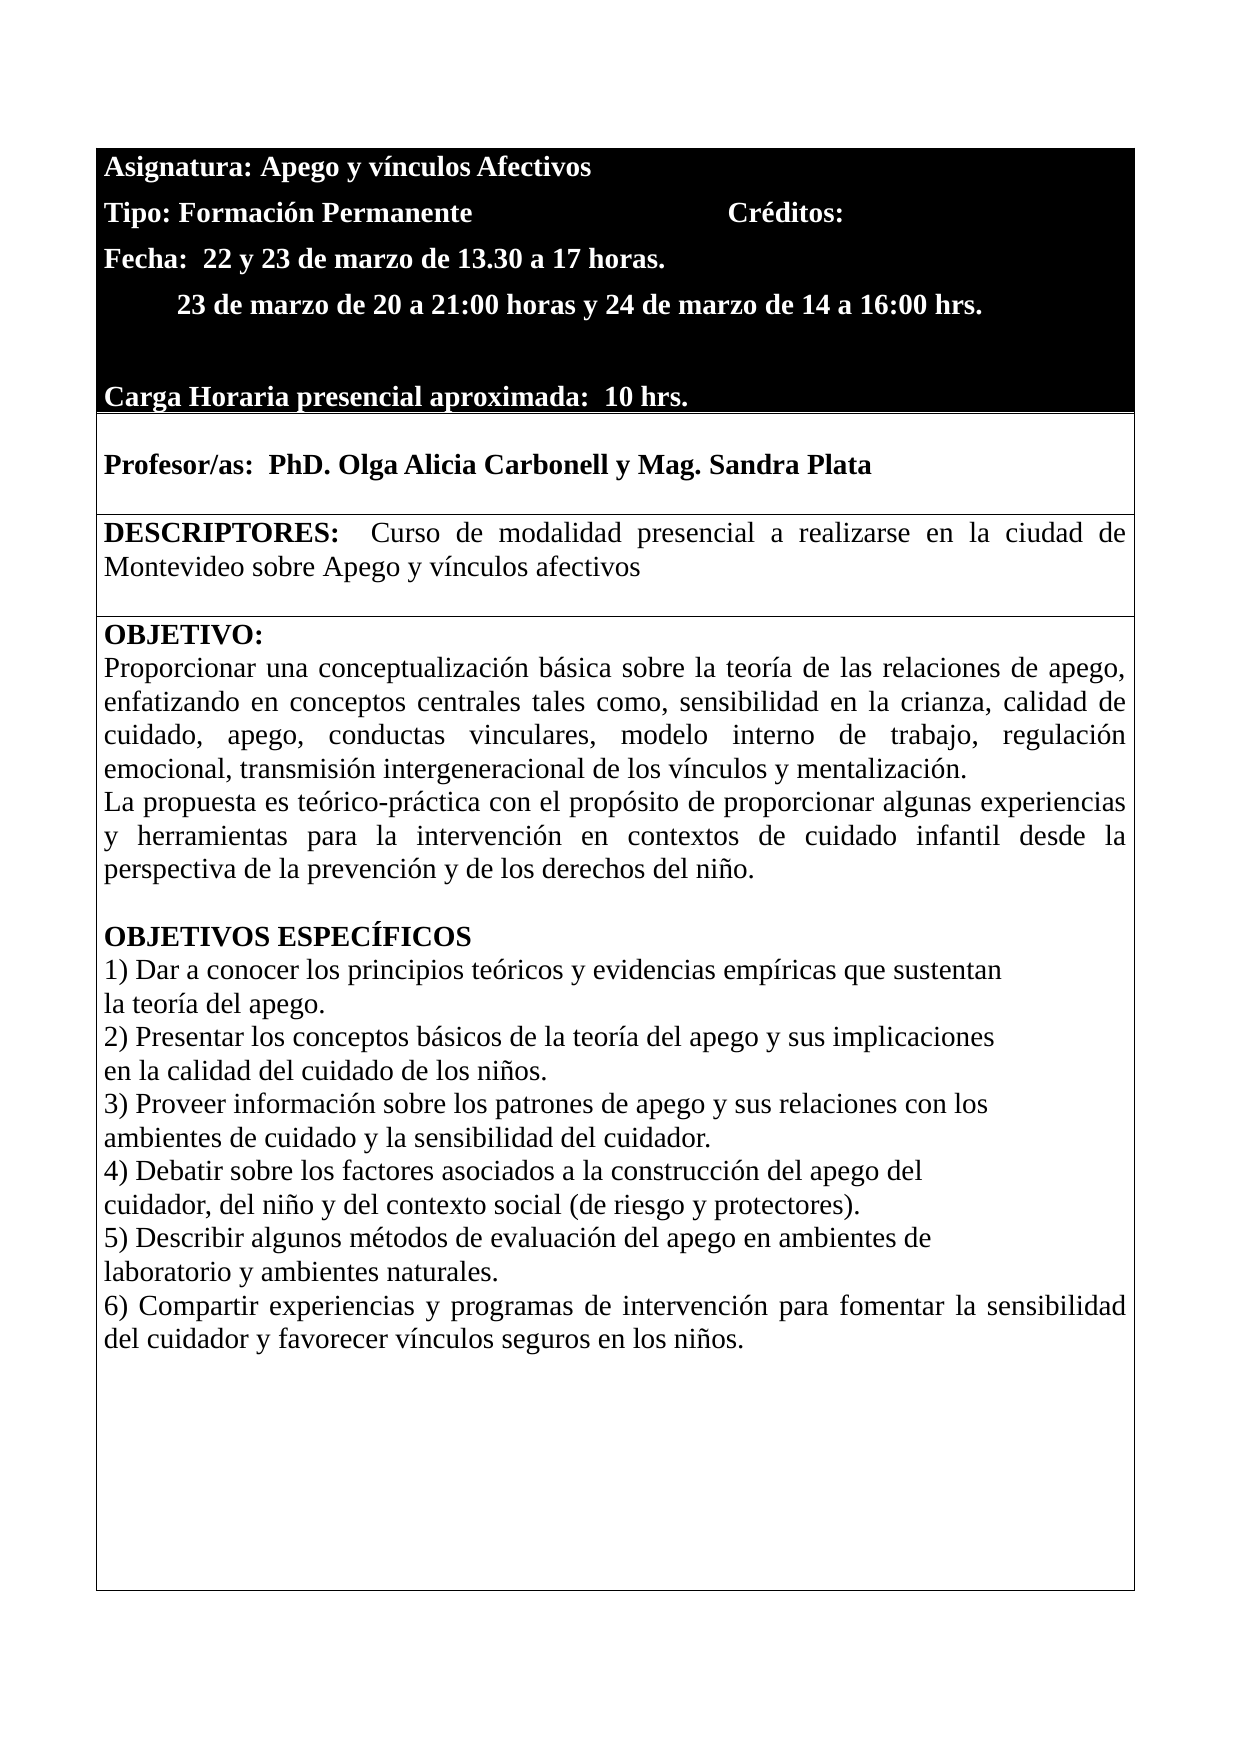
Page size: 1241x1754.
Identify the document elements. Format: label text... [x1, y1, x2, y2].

table_cell Profesor/as: PhD. Olga Alicia Carbonell y Mag. Sandra Plata [97, 414, 1134, 514]
table_cell OBJETIVO: Proporcionar una conceptualización básica sobre la teoría de las relaciones de apego, enfatizando en conceptos centrales tales como, sensibilidad en la crianza, calidad de cuidado, apego, conductas vinculares, modelo interno de trabajo, regulación emocional, transmisión intergeneracional de los vínculos y mentalización. La propuesta es teórico-práctica con el propósito de proporcionar algunas experiencias y herramientas para la intervención en contextos de cuidado infantil desde la perspectiva de la prevención y de los derechos del niño. OBJETIVOS ESPECÍFICOS 1) Dar a conocer los principios teóricos y evidencias empíricas que sustentan la teoría del apego. 2) Presentar los conceptos básicos de la teoría del apego y sus implicaciones en la calidad del cuidado de los niños. 3) Proveer información sobre los patrones de apego y sus relaciones con los ambientes de cuidado y la sensibilidad del cuidador. 4) Debatir sobre los factores asociados a la construcción del apego del cuidador, del niño y del contexto social (de riesgo y protectores). 5) Describir algunos métodos de evaluación del apego en ambientes de laboratorio y ambientes naturales. 6) Compartir experiencias y programas de intervención para fomentar la sensibilidad del cuidador y favorecer vínculos seguros en los niños. [97, 617, 1134, 1589]
table_header Asignatura: Apego y vínculos Afectivos Tipo: Formación Permanente Créditos: Fecha: 22 y 23 de marzo de 13.30 a 17 horas. 23 de marzo de 20 a 21:00 horas y 24 de marzo de 14 a 16:00 hrs. Carga Horaria presencial aproximada: 10 hrs. [97, 149, 1134, 412]
table_cell DESCRIPTORES: Curso de modalidad presencial a realizarse en la ciudad de Montevideo sobre Apego y vínculos afectivos [97, 515, 1134, 616]
